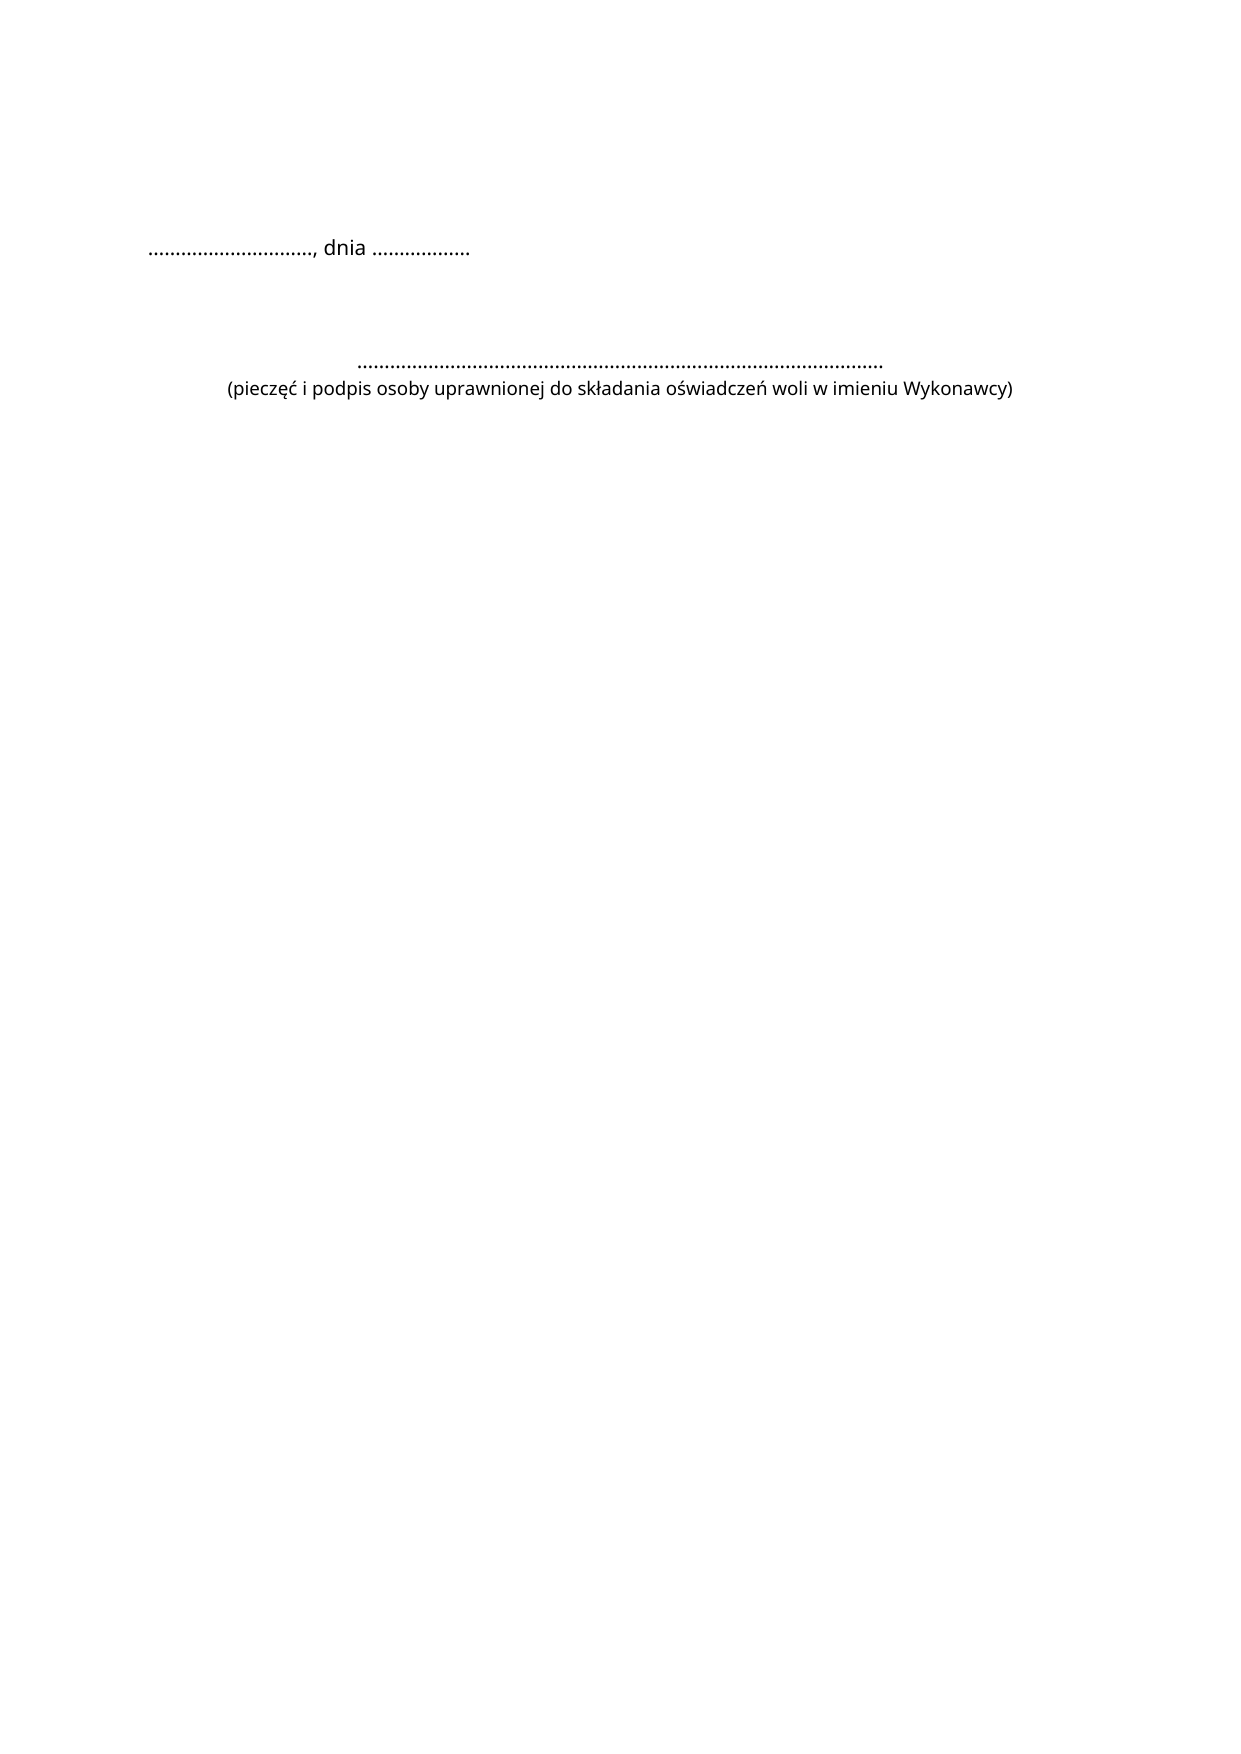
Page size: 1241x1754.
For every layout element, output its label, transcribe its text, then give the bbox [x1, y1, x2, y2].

text (pieczęć i podpis osoby uprawnionej do składania oświadczeń woli w imieniu Wykonawcy) [148, 375, 1093, 401]
text …………………………………………………………………………………… [148, 347, 1093, 375]
text …………………………, dnia ……………… [148, 233, 1093, 261]
